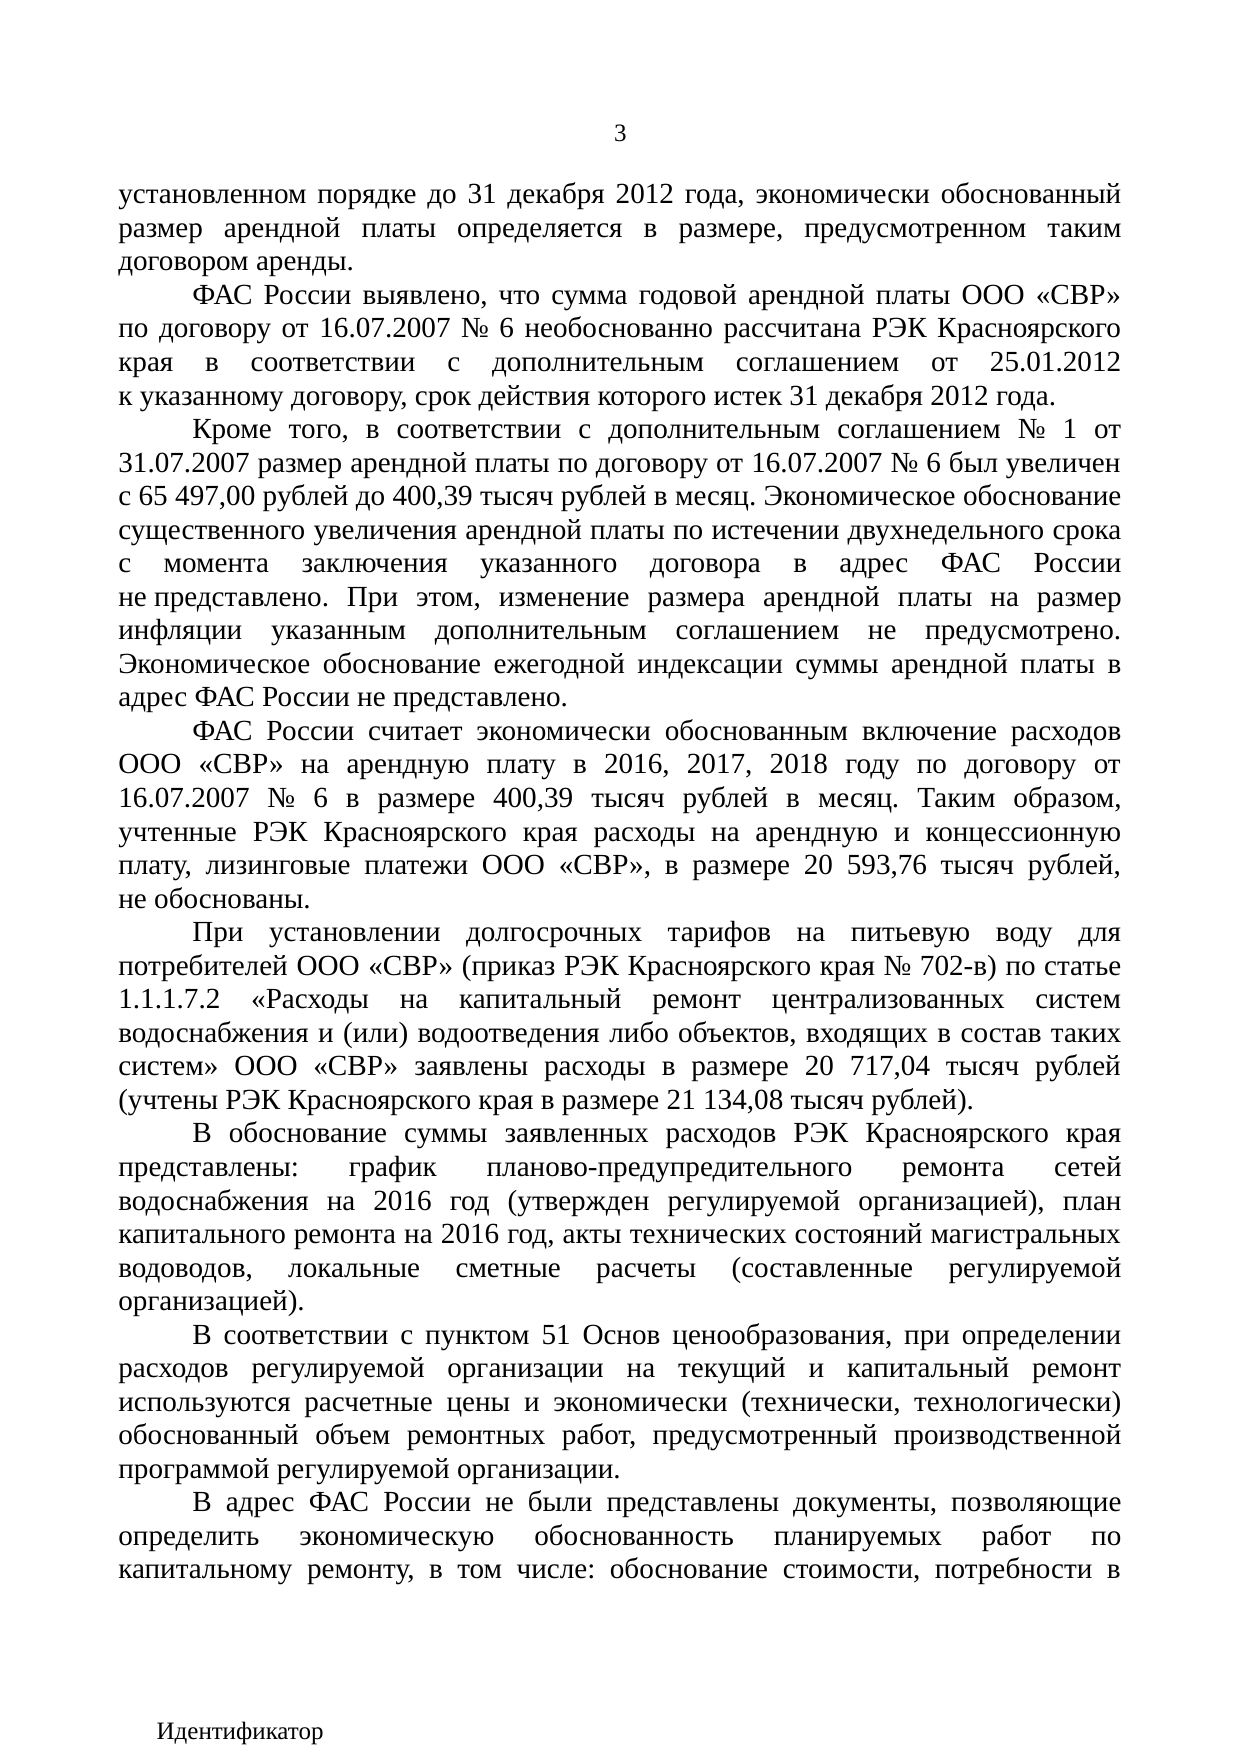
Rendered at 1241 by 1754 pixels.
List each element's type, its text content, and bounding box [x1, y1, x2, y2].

text установленном порядке до 31 декабря 2012 года, экономически обоснованный размер арендной платы определяется в размере, предусмотренном таким договором аренды. [118, 176, 1122, 277]
text ФАС России считает экономически обоснованным включение расходов ООО «СВР» на арендную плату в 2016, 2017, 2018 году по договору от 16.07.2007 № 6 в размере 400,39 тысяч рублей в месяц. Таким образом, учтенные РЭК Красноярского края расходы на арендную и концессионную плату, лизинговые платежи ООО «СВР», в размере 20 593,76 тысяч рублей, не обоснованы. [118, 713, 1122, 914]
text ФАС России выявлено, что сумма годовой арендной платы ООО «СВР» по договору от 16.07.2007 № 6 необоснованно рассчитана РЭК Красноярского края в соответствии с дополнительным соглашением от 25.01.2012 к указанному договору, срок действия которого истек 31 декабря 2012 года. [118, 277, 1122, 411]
text В адрес ФАС России не были представлены документы, позволяющие определить экономическую обоснованность планируемых работ по капитальному ремонту, в том числе: обоснование стоимости, потребности в [118, 1484, 1122, 1585]
text При установлении долгосрочных тарифов на питьевую воду для потребителей ООО «СВР» (приказ РЭК Красноярского края № 702-в) по статье 1.1.1.7.2 «Расходы на капитальный ремонт централизованных систем водоснабжения и (или) водоотведения либо объектов, входящих в состав таких систем» ООО «СВР» заявлены расходы в размере 20 717,04 тысяч рублей (учтены РЭК Красноярского края в размере 21 134,08 тысяч рублей). [118, 914, 1122, 1116]
text В соответствии с пунктом 51 Основ ценообразования, при определении расходов регулируемой организации на текущий и капитальный ремонт используются расчетные цены и экономически (технически, технологически) обоснованный объем ремонтных работ, предусмотренный производственной программой регулируемой организации. [118, 1317, 1122, 1484]
text Кроме того, в соответствии с дополнительным соглашением № 1 от 31.07.2007 размер арендной платы по договору от 16.07.2007 № 6 был увеличен с 65 497,00 рублей до 400,39 тысяч рублей в месяц. Экономическое обоснование существенного увеличения арендной платы по истечении двухнедельного срока с момента заключения указанного договора в адрес ФАС России не представлено. При этом, изменение размера арендной платы на размер инфляции указанным дополнительным соглашением не предусмотрено. Экономическое обоснование ежегодной индексации суммы арендной платы в адрес ФАС России не представлено. [118, 411, 1122, 713]
text В обоснование суммы заявленных расходов РЭК Красноярского края представлены: график планово-предупредительного ремонта сетей водоснабжения на 2016 год (утвержден регулируемой организацией), план капитального ремонта на 2016 год, акты технических состояний магистральных водоводов, локальные сметные расчеты (составленные регулируемой организацией). [118, 1116, 1122, 1317]
